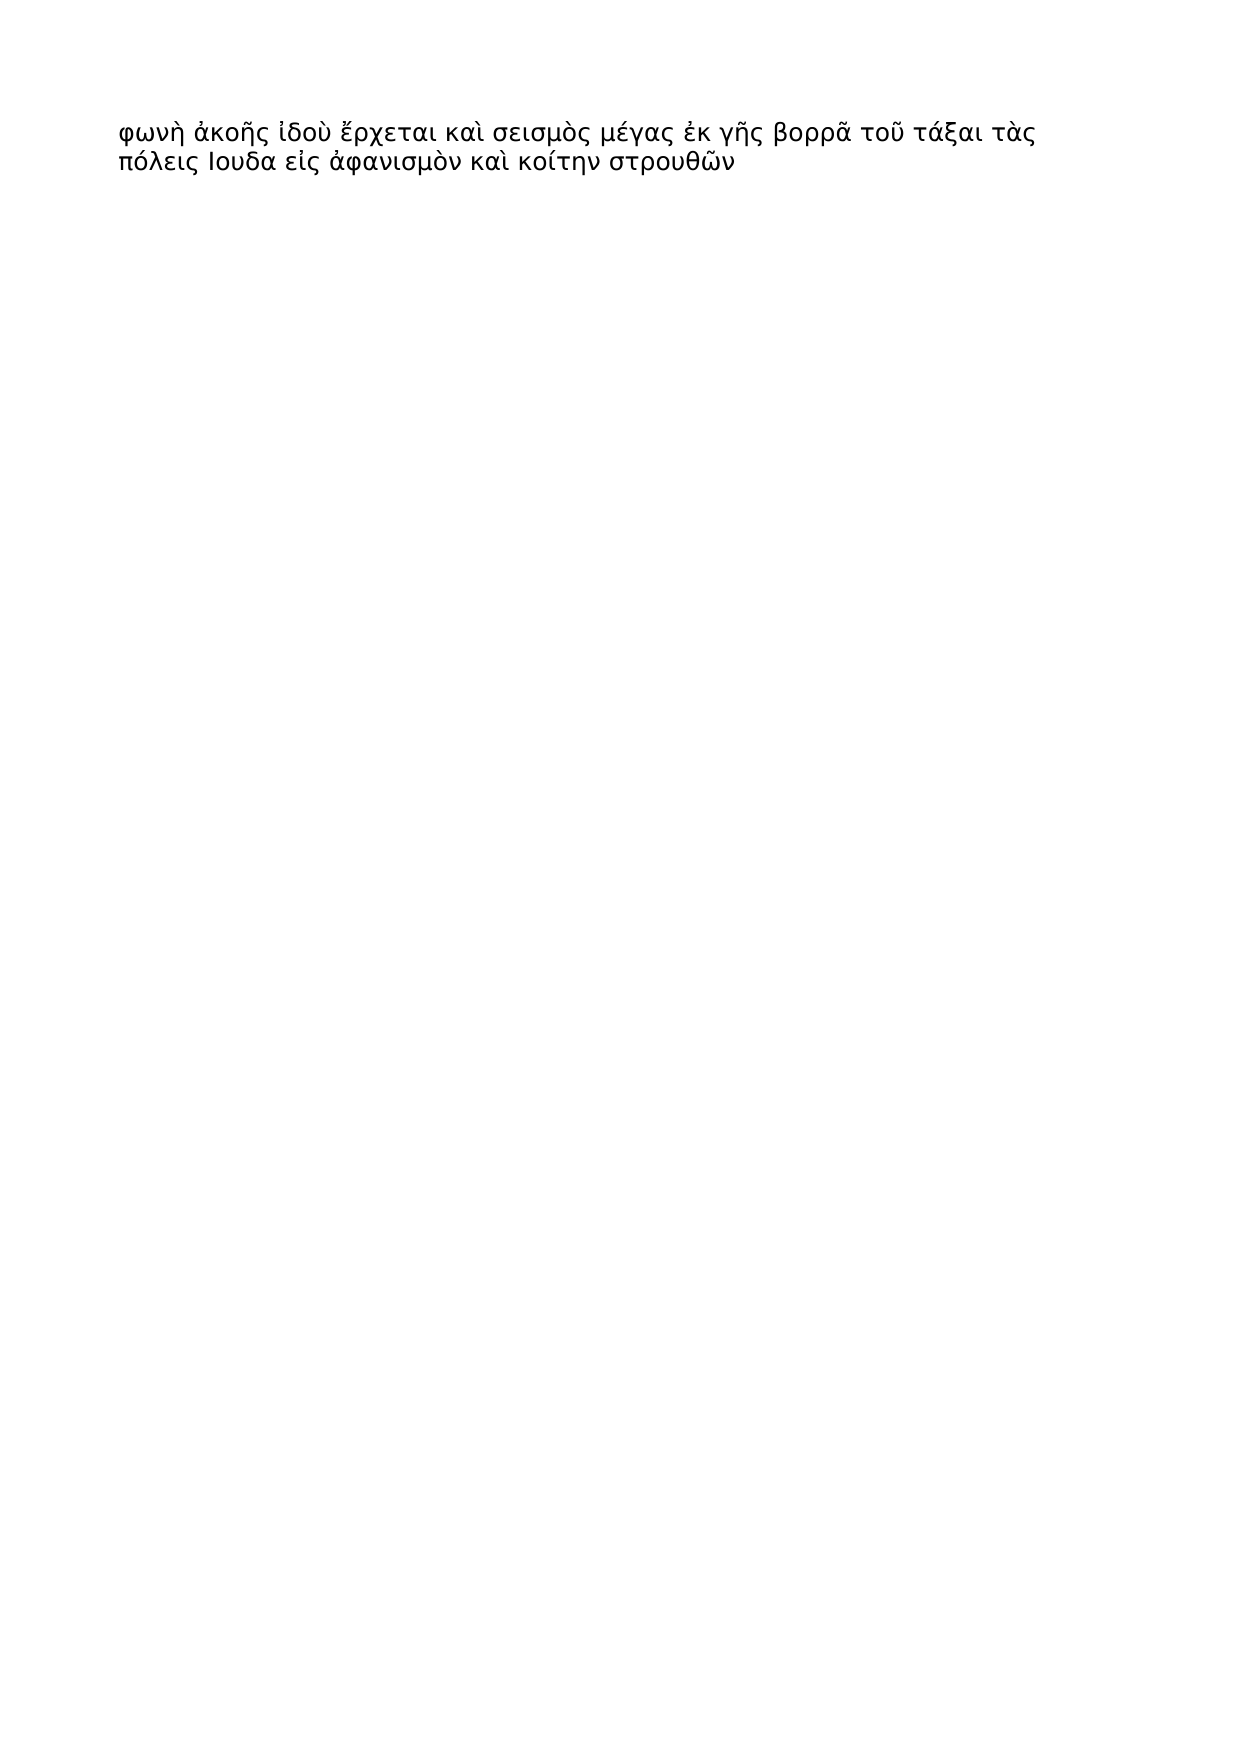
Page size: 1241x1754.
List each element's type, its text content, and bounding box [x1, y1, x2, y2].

text φωνὴ ἀκοῆς ἰδοὺ ἔρχεται καὶ σεισμὸς μέγας ἐκ γῆς βορρᾶ τοῦ τάξαι τὰς πόλεις Ιουδα εἰς ἀφανισμὸν καὶ κοίτην στρουθῶν [118, 118, 1122, 176]
